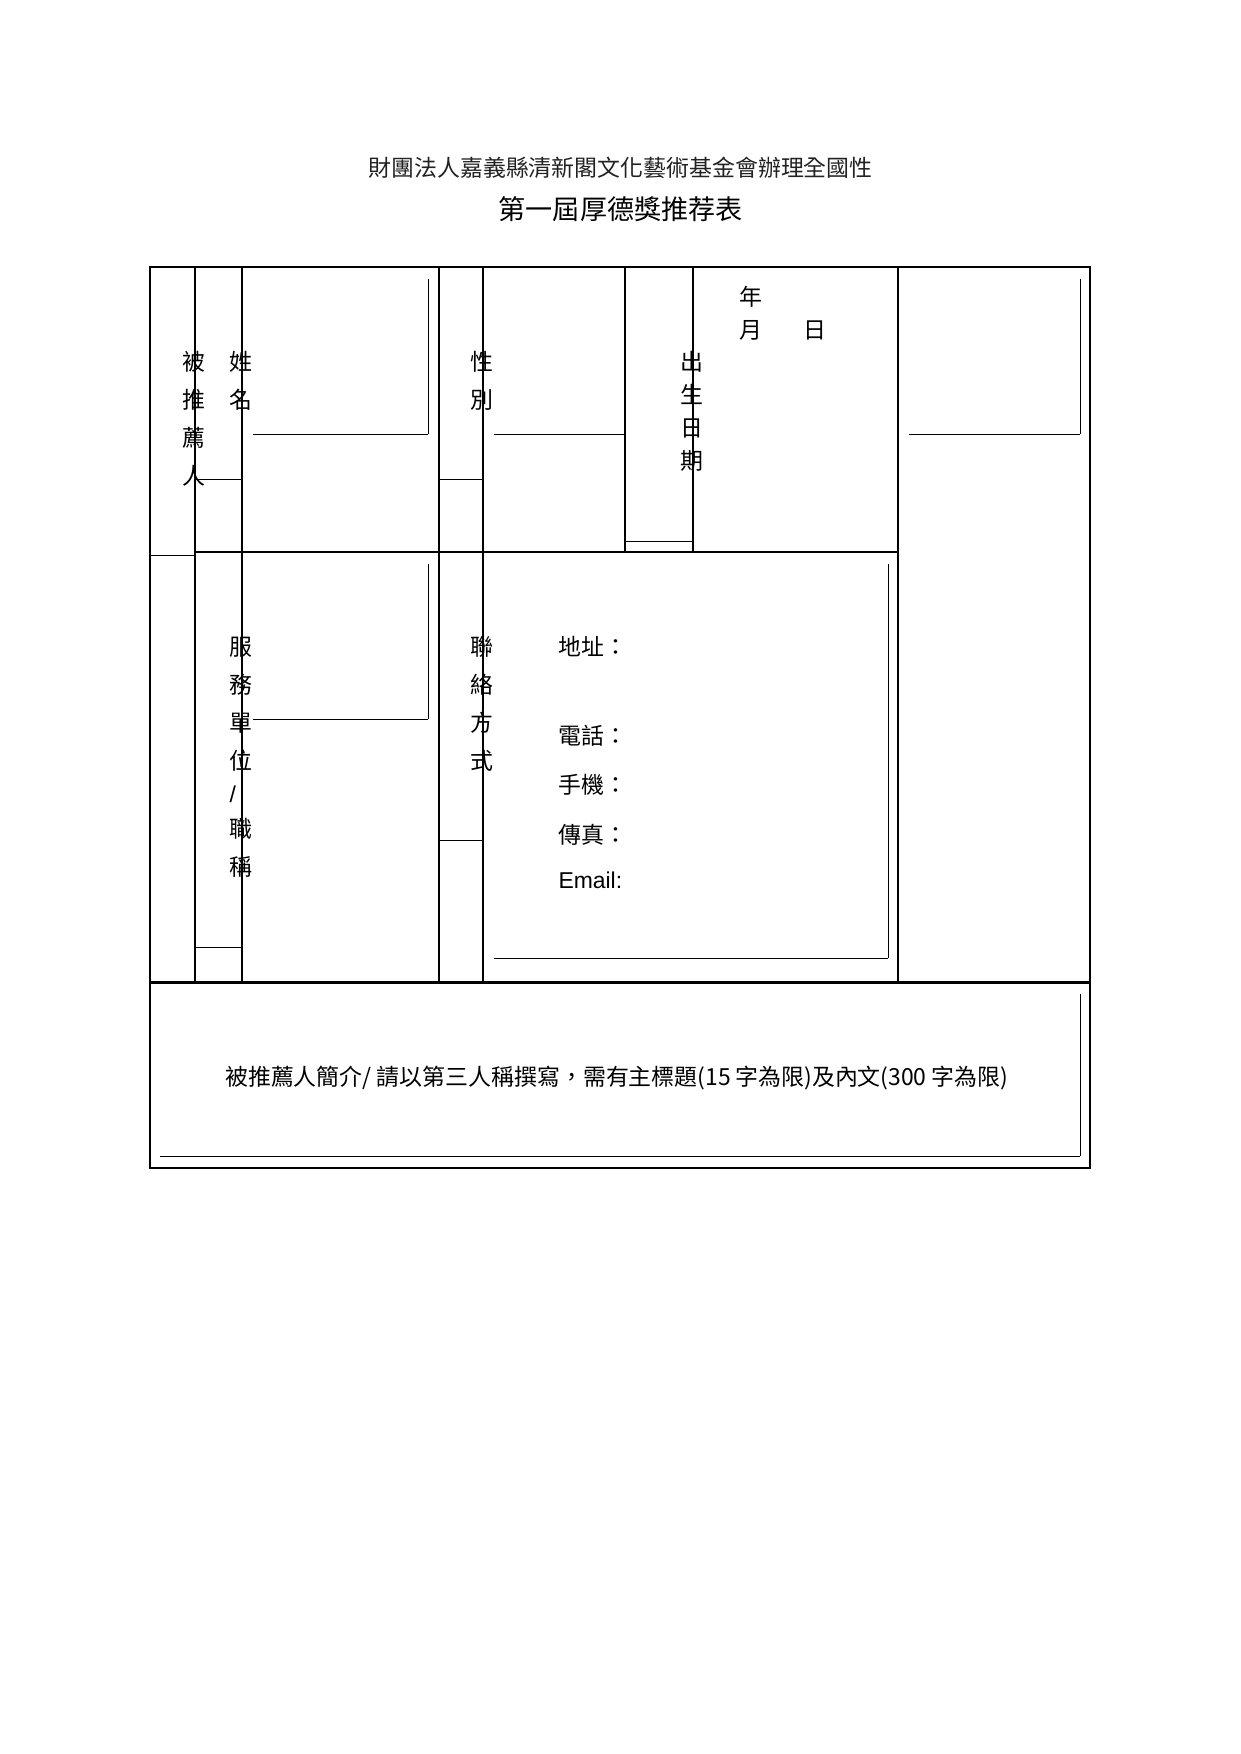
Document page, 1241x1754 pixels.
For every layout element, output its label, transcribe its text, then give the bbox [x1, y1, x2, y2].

table_header 被 推 薦 人 [151, 268, 194, 555]
text 第一屆厚德獎推荐表 [150, 188, 1091, 227]
table_header [899, 268, 1089, 981]
table_cell [243, 553, 438, 981]
table_header 年 月 日 [694, 268, 897, 551]
table_cell 聯絡方式 [440, 841, 482, 981]
table_header 姓名 [196, 480, 241, 551]
table_cell 服務單位 / 職稱 [196, 553, 241, 947]
table_header 出生日期 [626, 268, 692, 541]
table_cell 服務單位 / 職稱 [196, 948, 241, 981]
table_cell 地址： 電話： 手機： 傳真： Email: [484, 553, 897, 981]
table_header 姓名 [196, 268, 241, 479]
table_header 性 別 [440, 480, 482, 551]
table_header [243, 268, 438, 551]
table_header [484, 268, 624, 551]
text 財團法人嘉義縣清新閣文化藝術基金會辦理全國性 [150, 150, 1091, 183]
table_header 性 別 [440, 268, 482, 479]
table_header 出生日期 [626, 542, 692, 551]
table_cell 被推薦人簡介/ 請以第三人稱撰寫，需有主標題(15字為限)及內文(300字為限) [151, 984, 1089, 1167]
table_header 被 推 薦 人 [151, 556, 194, 981]
table_cell 聯絡方式 [440, 553, 482, 840]
